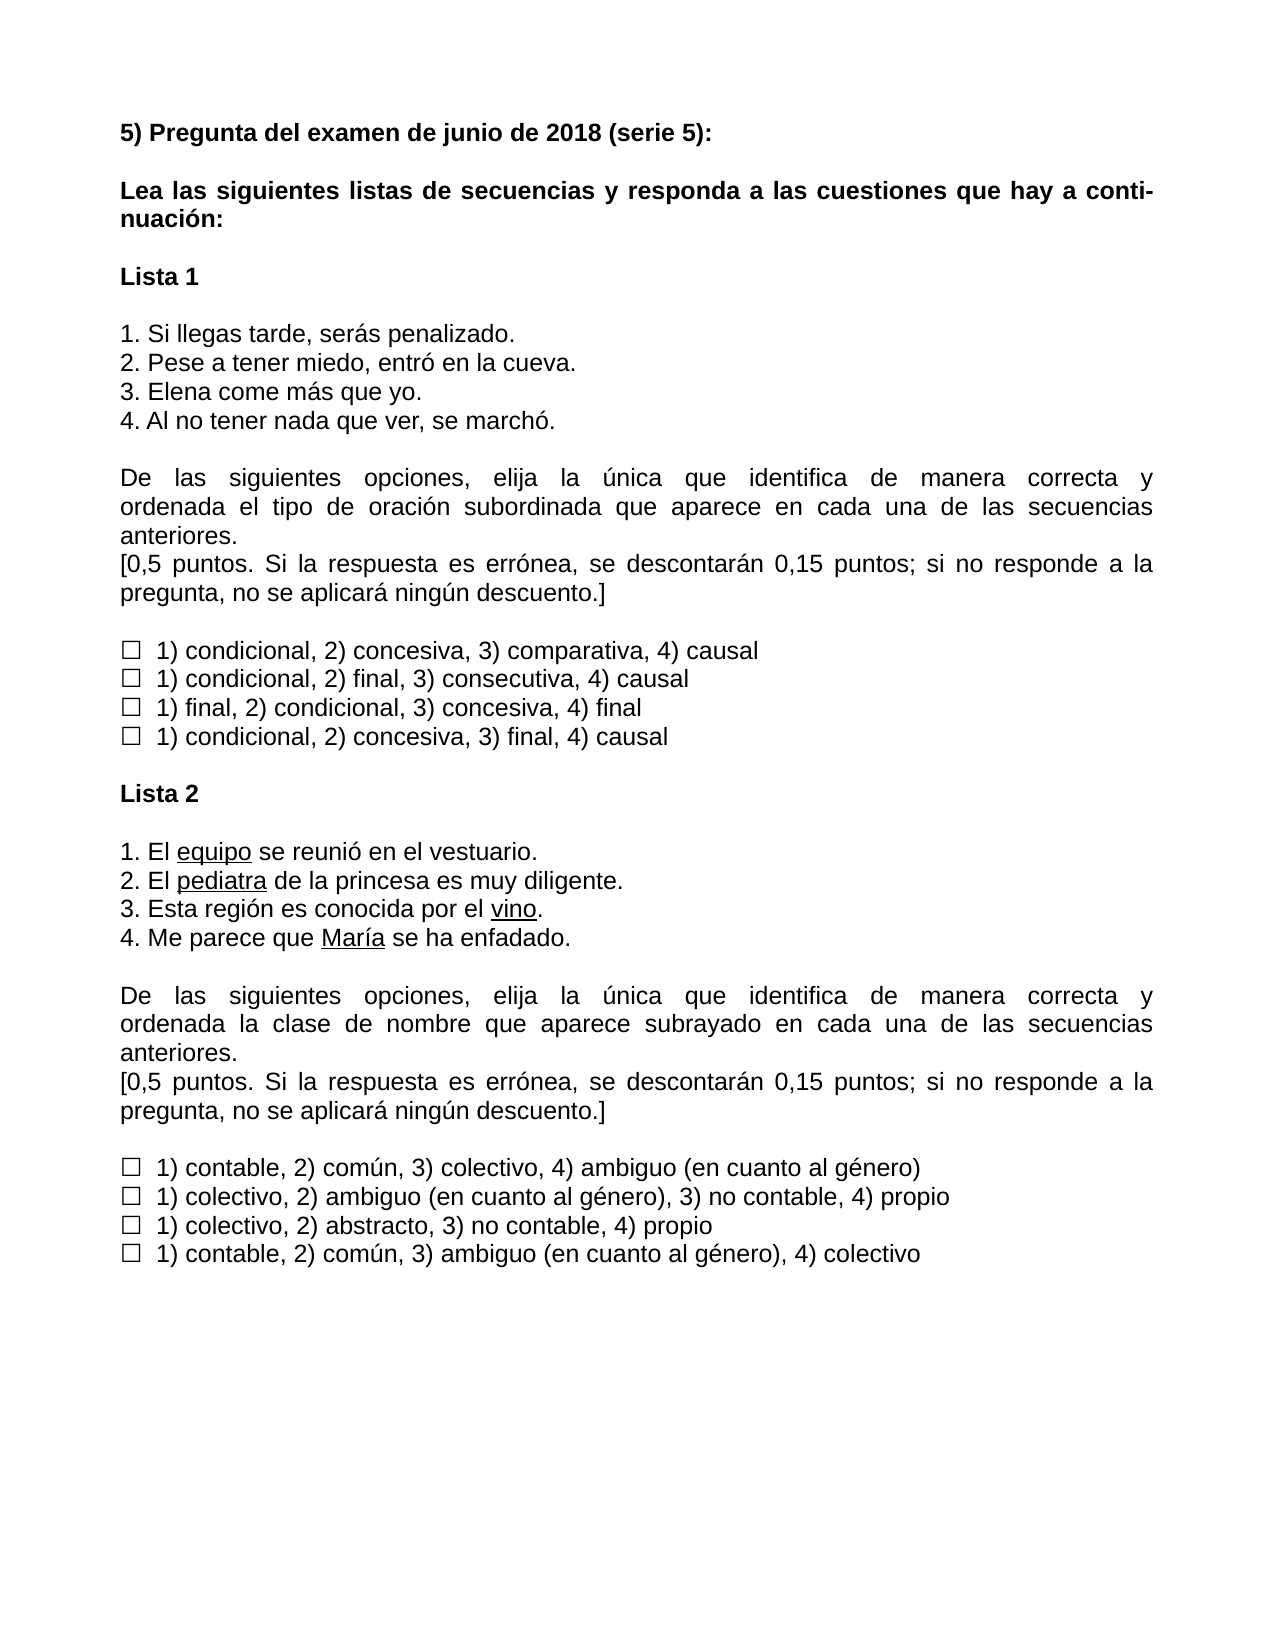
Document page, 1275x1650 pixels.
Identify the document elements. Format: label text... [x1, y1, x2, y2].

text ☐ 1) colectivo, 2) abstracto, 3) no contable, 4) propio [120, 1211, 1155, 1239]
text De las siguientes opciones, elija la única que identifica de manera correcta y ordenada el tipo de oración subordinada que aparece en cada una de las secuencias anteriores. [120, 463, 1155, 549]
text 4. Al no tener nada que ver, se marchó. [120, 406, 1155, 434]
text [0,5 puntos. Si la respuesta es errónea, se descontarán 0,15 puntos; si no responde a la pregunta, no se aplicará ningún descuento.] [120, 549, 1155, 607]
text 4. Me parece que María se ha enfadado. [120, 923, 1155, 952]
text Lista 2 [120, 779, 1155, 808]
text 2. El pediatra de la princesa es muy diligente. [120, 866, 1155, 894]
text ☐ 1) contable, 2) común, 3) ambiguo (en cuanto al género), 4) colectivo [120, 1239, 1155, 1268]
text 2. Pese a tener miedo, entró en la cueva. [120, 348, 1155, 377]
text Lea las siguientes listas de secuencias y responda a las cuestiones que hay a conti-nuación: [120, 176, 1155, 233]
text 5) Pregunta del examen de junio de 2018 (serie 5): [120, 118, 1155, 147]
text 1. El equipo se reunió en el vestuario. [120, 837, 1155, 866]
text ☐ 1) final, 2) condicional, 3) concesiva, 4) final [120, 693, 1155, 722]
text De las siguientes opciones, elija la única que identifica de manera correcta y ordenada la clase de nombre que aparece subrayado en cada una de las secuencias anteriores. [120, 981, 1155, 1067]
text ☐ 1) contable, 2) común, 3) colectivo, 4) ambiguo (en cuanto al género) [120, 1153, 1155, 1182]
text 3. Esta región es conocida por el vino. [120, 894, 1155, 923]
text ☐ 1) condicional, 2) concesiva, 3) final, 4) causal [120, 722, 1155, 751]
text 1. Si llegas tarde, serás penalizado. [120, 319, 1155, 348]
text [0,5 puntos. Si la respuesta es errónea, se descontarán 0,15 puntos; si no responde a la pregunta, no se aplicará ningún descuento.] [120, 1067, 1155, 1124]
text Lista 1 [120, 262, 1155, 291]
text ☐ 1) condicional, 2) final, 3) consecutiva, 4) causal [120, 664, 1155, 693]
text ☐ 1) colectivo, 2) ambiguo (en cuanto al género), 3) no contable, 4) propio [120, 1182, 1155, 1211]
text 3. Elena come más que yo. [120, 377, 1155, 406]
text ☐ 1) condicional, 2) concesiva, 3) comparativa, 4) causal [120, 636, 1155, 664]
